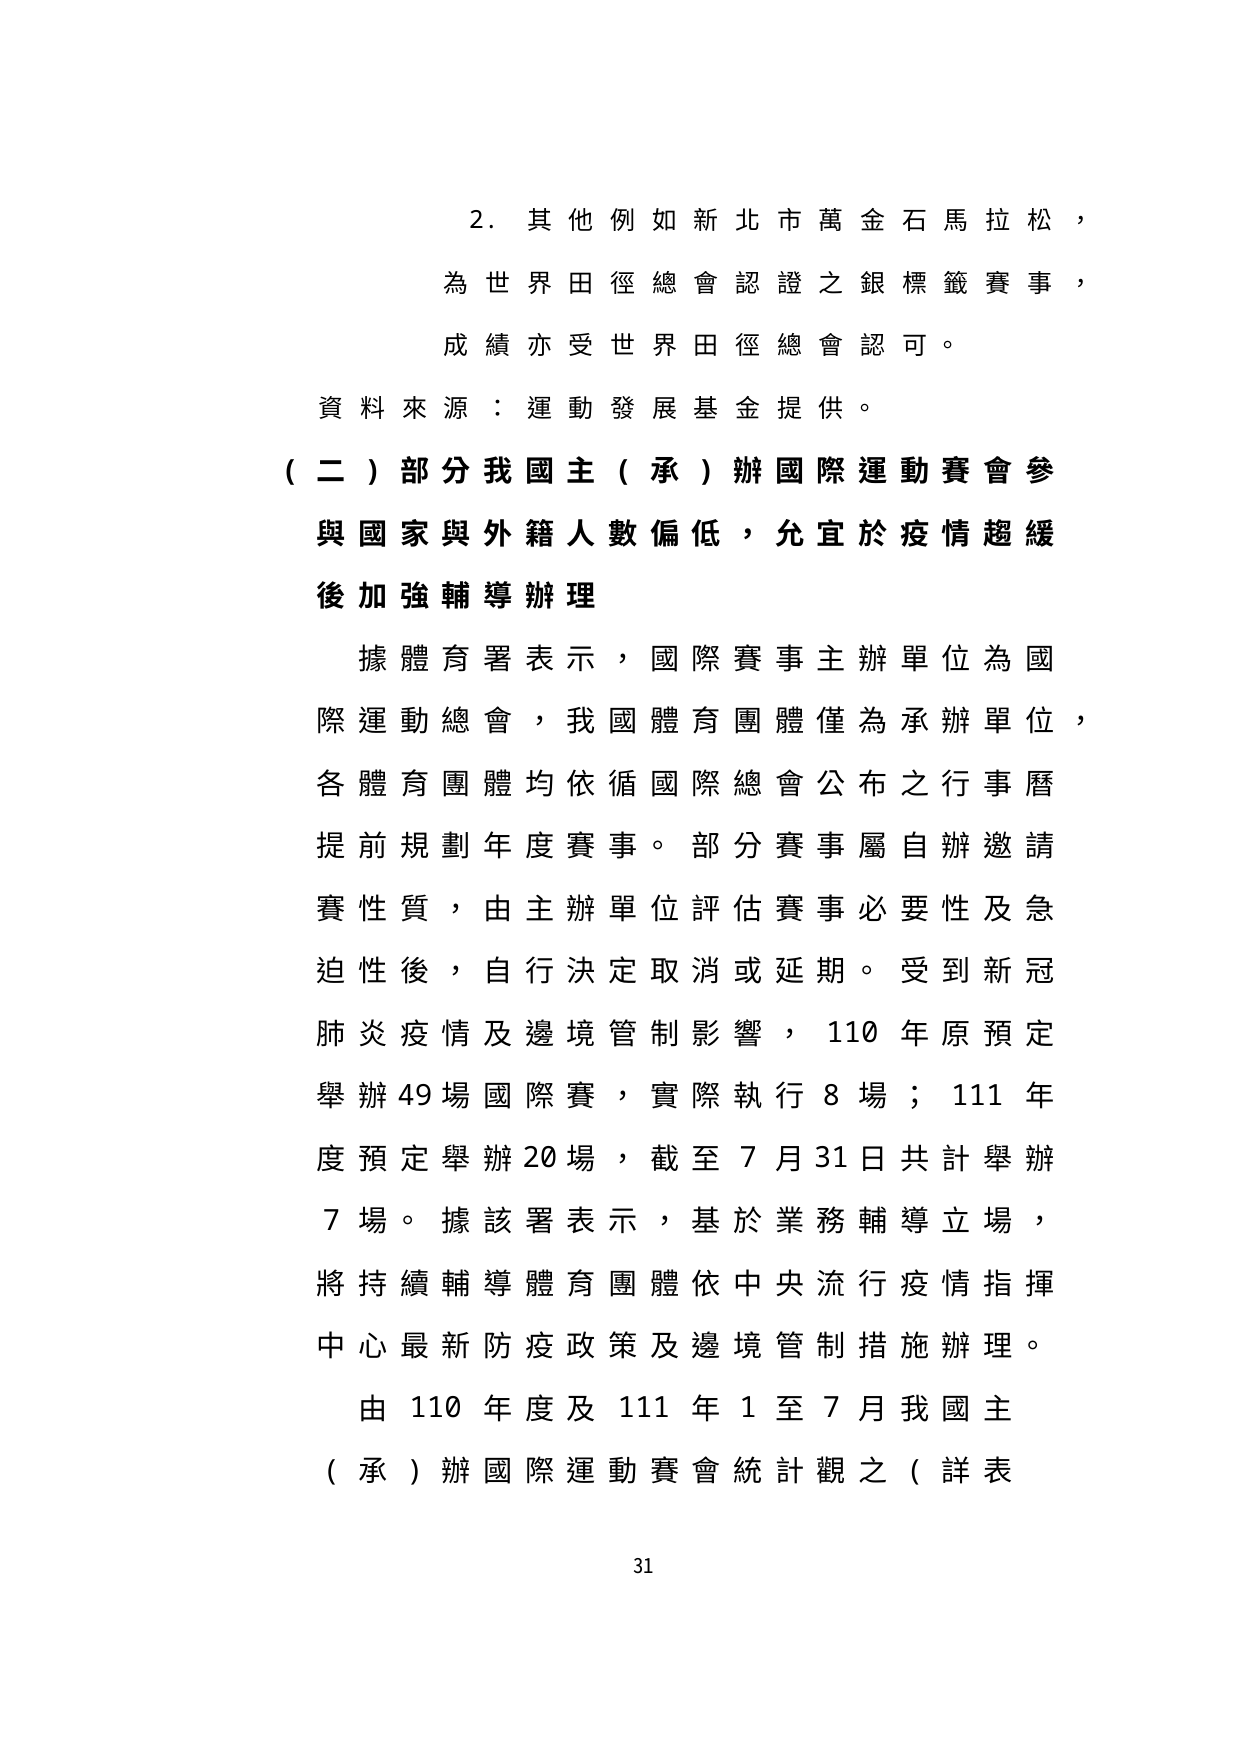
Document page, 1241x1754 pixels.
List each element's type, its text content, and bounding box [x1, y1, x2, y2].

text 據體育署表示，國際賽事主辦單位為國際運動總會，我國體育團體僅為承辦單位，各體育團體均依循國際總會公布之行事曆提前規劃年度賽事。部分賽事屬自辦邀請賽性質，由主辦單位評估賽事必要性及急迫性後，自行決定取消或延期。受到新冠肺炎疫情及邊境管制影響，110年原預定舉辦49場國際賽，實際執行8場；111年度預定舉辦20場，截至7月31日共計舉辦7場。據該署表示，基於業務輔導立場，將持續輔導體育團體依中央流行疫情指揮中心最新防疫政策及邊境管制措施辦理。 [274, 615, 1060, 1365]
text 資料來源：運動發展基金提供。 [229, 365, 1060, 427]
text 2.其他例如新北市萬金石馬拉松，為世界田徑總會認證之銀標籤賽事，成績亦受世界田徑總會認可。 [229, 177, 1060, 365]
text 由110年度及111年1至7月我國主(承)辦國際運動賽會統計觀之(詳表3)，部分場次參與國家數及外籍人數偏低，例如110年度舉辧5場高爾夫球TLPGA巡迴賽，除我國之外其他參賽國家僅1國，外籍參賽者亦僅有1人，而改為國內賽，允宜研謀改善。 [274, 1365, 1060, 1490]
text (二)部分我國主(承)辦國際運動賽會參與國家與外籍人數偏低，允宜於疫情趨緩後加強輔導辦理 [245, 427, 1060, 615]
